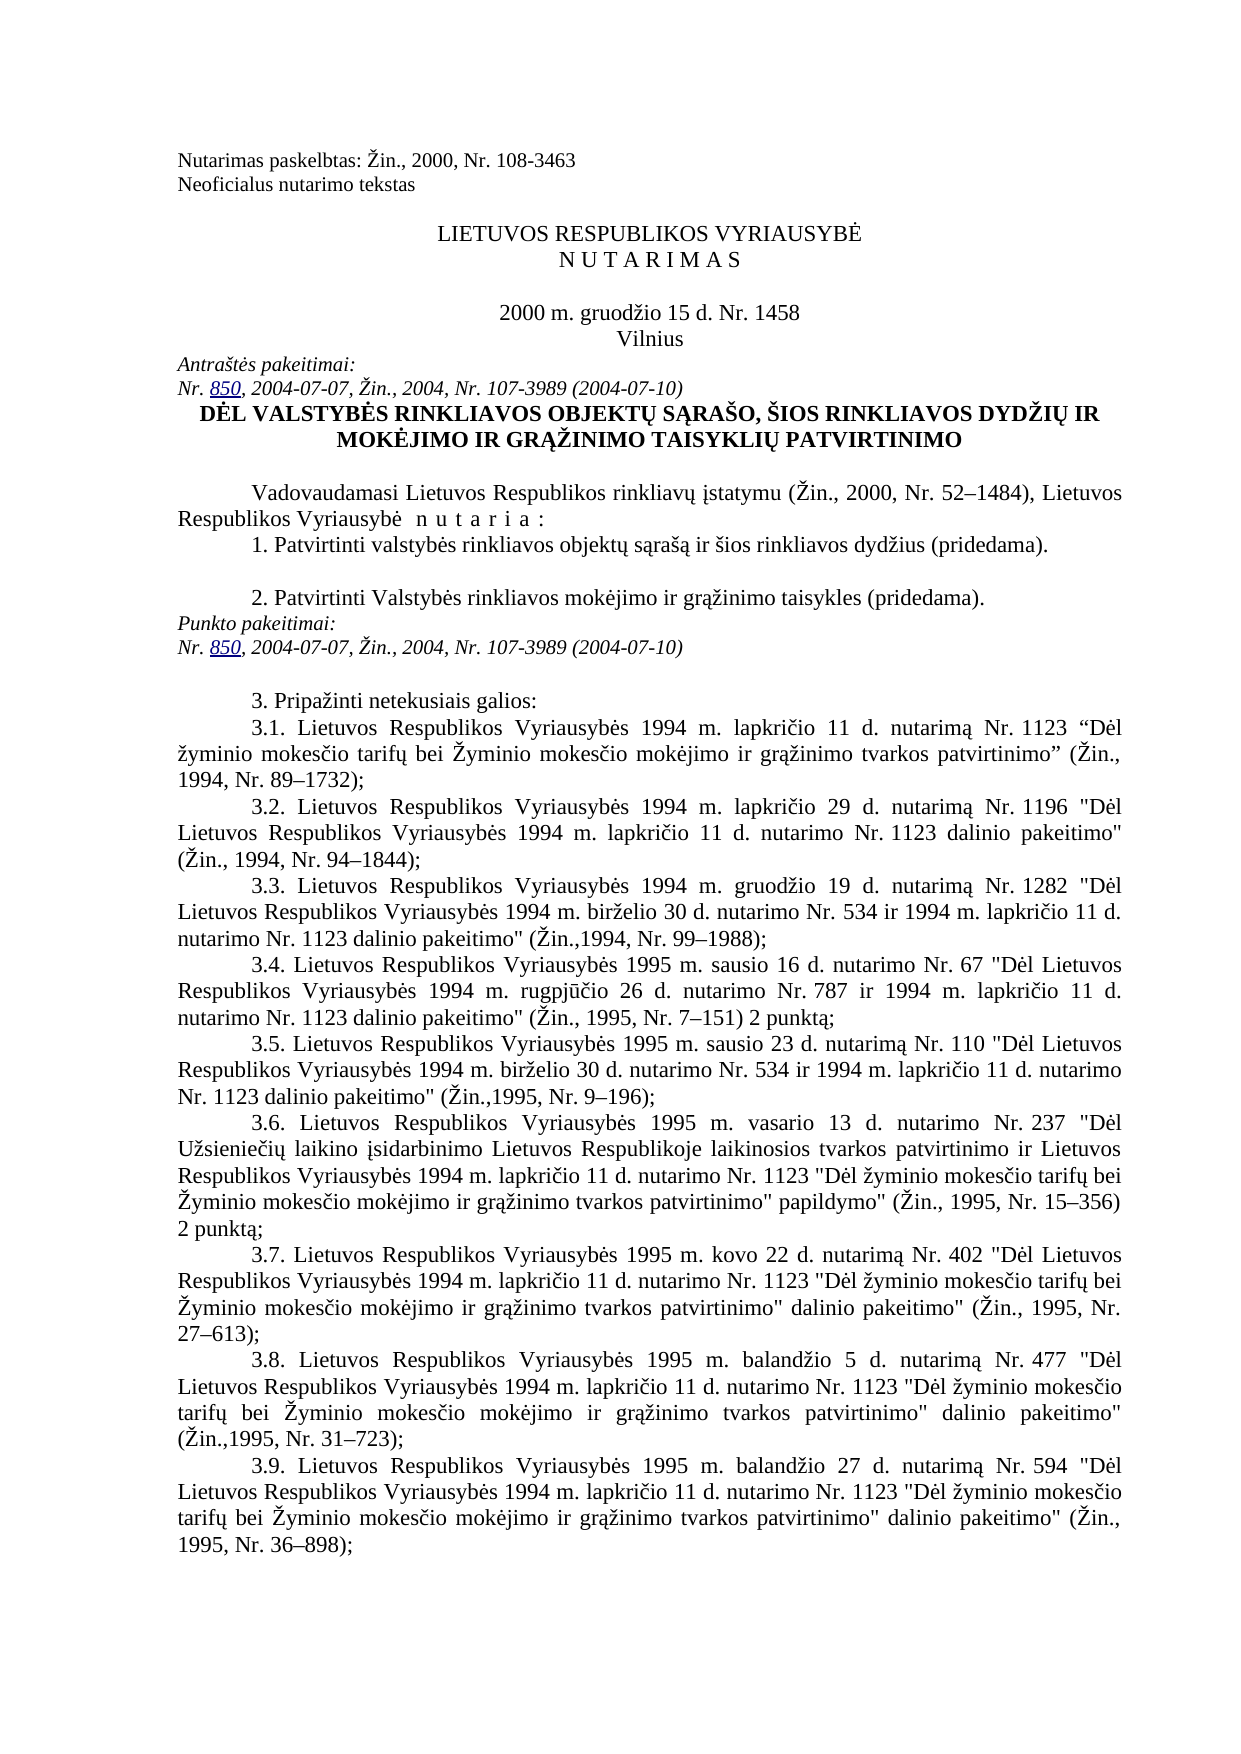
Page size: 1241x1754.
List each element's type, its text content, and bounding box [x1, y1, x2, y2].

text 3.3. Lietuvos Respublikos Vyriausybės 1994 m. gruodžio 19 d. nutarimą Nr. 1282 "Dėl Lietuvos Respublikos Vyriausybės 1994 m. birželio 30 d. nutarimo Nr. 534 ir 1994 m. lapkričio 11 d. nutarimo Nr. 1123 dalinio pakeitimo" (Žin.,1994, Nr. 99–1988); [177, 872, 1122, 951]
text Vadovaudamasi Lietuvos Respublikos rinkliavų įstatymu (Žin., 2000, Nr. 52–1484), Lietuvos Respublikos Vyriausybė nutaria: [177, 479, 1122, 532]
text 3.5. Lietuvos Respublikos Vyriausybės 1995 m. sausio 23 d. nutarimą Nr. 110 "Dėl Lietuvos Respublikos Vyriausybės 1994 m. birželio 30 d. nutarimo Nr. 534 ir 1994 m. lapkričio 11 d. nutarimo Nr. 1123 dalinio pakeitimo" (Žin.,1995, Nr. 9–196); [177, 1030, 1122, 1109]
subtitle DĖL VALSTYBĖS RINKLIAVOS OBJEKTŲ SĄRAŠO, ŠIOS RINKLIAVOS DYDŽIŲ ir MOKĖJIMO IR GRĄŽINIMO TAISYKLIŲ PATVIRTINIMO [177, 400, 1122, 452]
text Antraštės pakeitimai: [177, 352, 1122, 376]
text 3.7. Lietuvos Respublikos Vyriausybės 1995 m. kovo 22 d. nutarimą Nr. 402 "Dėl Lietuvos Respublikos Vyriausybės 1994 m. lapkričio 11 d. nutarimo Nr. 1123 "Dėl žyminio mokesčio tarifų bei Žyminio mokesčio mokėjimo ir grąžinimo tvarkos patvirtinimo" dalinio pakeitimo" (Žin., 1995, Nr. 27–613); [177, 1241, 1122, 1346]
text 1. Patvirtinti valstybės rinkliavos objektų sąrašą ir šios rinkliavos dydžius (pridedama). [177, 532, 1122, 558]
text Nutarimas paskelbtas: Žin., 2000, Nr. 108-3463 [177, 148, 1122, 172]
text 2000 m. gruodžio 15 d. Nr. 1458 [177, 299, 1122, 325]
text 2. Patvirtinti Valstybės rinkliavos mokėjimo ir grąžinimo taisykles (pridedama). [177, 584, 1122, 611]
text 3.1. Lietuvos Respublikos Vyriausybės 1994 m. lapkričio 11 d. nutarimą Nr. 1123 “Dėl žyminio mokesčio tarifų bei Žyminio mokesčio mokėjimo ir grąžinimo tvarkos patvirtinimo” (Žin., 1994, Nr. 89–1732); [177, 714, 1122, 793]
text 3.4. Lietuvos Respublikos Vyriausybės 1995 m. sausio 16 d. nutarimo Nr. 67 "Dėl Lietuvos Respublikos Vyriausybės 1994 m. rugpjūčio 26 d. nutarimo Nr. 787 ir 1994 m. lapkričio 11 d. nutarimo Nr. 1123 dalinio pakeitimo" (Žin., 1995, Nr. 7–151) 2 punktą; [177, 951, 1122, 1030]
text Punkto pakeitimai: [177, 611, 1122, 635]
text 3. Pripažinti netekusiais galios: [177, 687, 1122, 714]
text Neoficialus nutarimo tekstas [177, 172, 1122, 196]
text 3.2. Lietuvos Respublikos Vyriausybės 1994 m. lapkričio 29 d. nutarimą Nr. 1196 "Dėl Lietuvos Respublikos Vyriausybės 1994 m. lapkričio 11 d. nutarimo Nr. 1123 dalinio pakeitimo" (Žin., 1994, Nr. 94–1844); [177, 793, 1122, 872]
text N U T A R I M A S [177, 246, 1122, 273]
text 3.6. Lietuvos Respublikos Vyriausybės 1995 m. vasario 13 d. nutarimo Nr. 237 "Dėl Užsieniečių laikino įsidarbinimo Lietuvos Respublikoje laikinosios tvarkos patvirtinimo ir Lietuvos Respublikos Vyriausybės 1994 m. lapkričio 11 d. nutarimo Nr. 1123 "Dėl žyminio mokesčio tarifų bei Žyminio mokesčio mokėjimo ir grąžinimo tvarkos patvirtinimo" papildymo" (Žin., 1995, Nr. 15–356) 2 punktą; [177, 1109, 1122, 1241]
text 3.9. Lietuvos Respublikos Vyriausybės 1995 m. balandžio 27 d. nutarimą Nr. 594 "Dėl Lietuvos Respublikos Vyriausybės 1994 m. lapkričio 11 d. nutarimo Nr. 1123 "Dėl žyminio mokesčio tarifų bei Žyminio mokesčio mokėjimo ir grąžinimo tvarkos patvirtinimo" dalinio pakeitimo" (Žin., 1995, Nr. 36–898); [177, 1452, 1122, 1557]
text Nr. 850, 2004-07-07, Žin., 2004, Nr. 107-3989 (2004-07-10) [177, 376, 1122, 400]
text Nr. 850, 2004-07-07, Žin., 2004, Nr. 107-3989 (2004-07-10) [177, 635, 1122, 659]
text 3.8. Lietuvos Respublikos Vyriausybės 1995 m. balandžio 5 d. nutarimą Nr. 477 "Dėl Lietuvos Respublikos Vyriausybės 1994 m. lapkričio 11 d. nutarimo Nr. 1123 "Dėl žyminio mokesčio tarifų bei Žyminio mokesčio mokėjimo ir grąžinimo tvarkos patvirtinimo" dalinio pakeitimo" (Žin.,1995, Nr. 31–723); [177, 1346, 1122, 1452]
text LIETUVOS RESPUBLIKOS VYRIAUSYBĖ [177, 220, 1122, 246]
text Vilnius [177, 325, 1122, 352]
